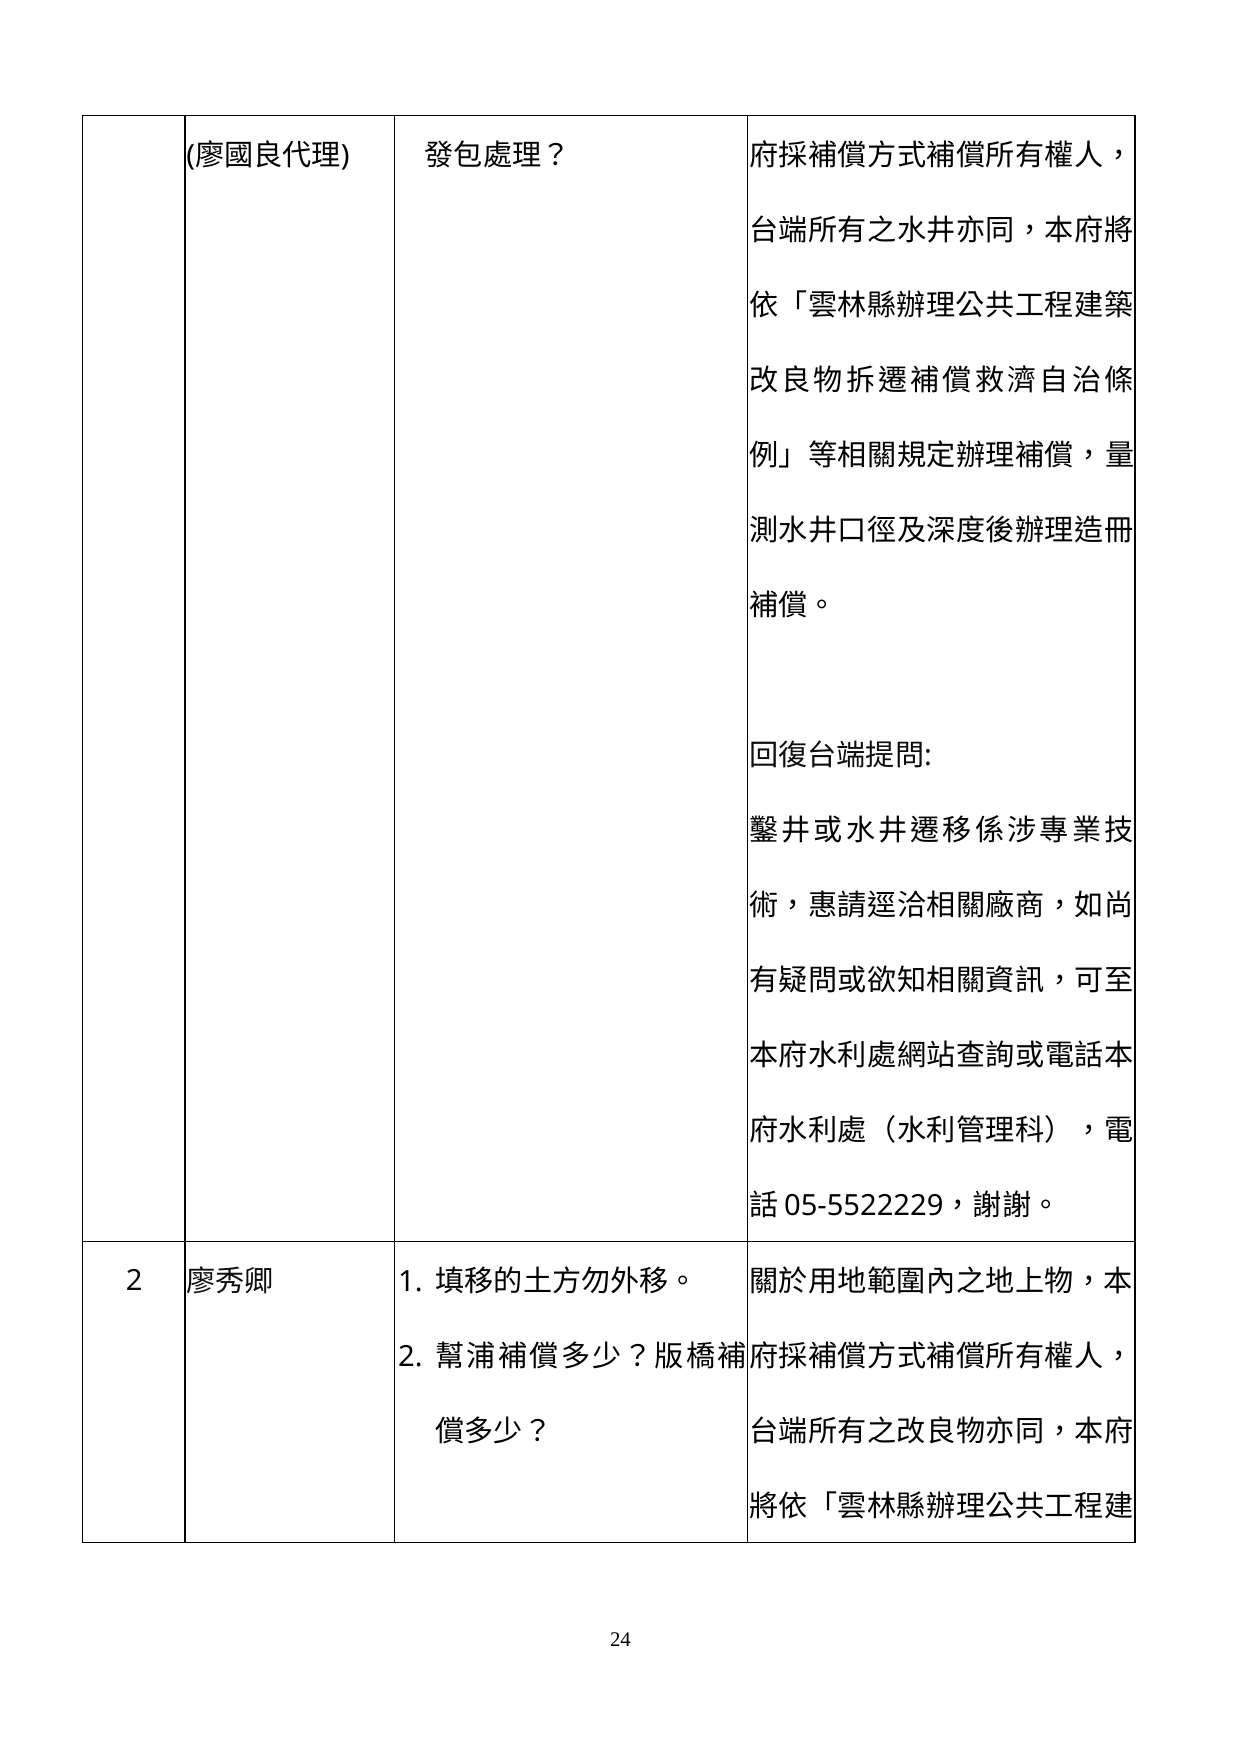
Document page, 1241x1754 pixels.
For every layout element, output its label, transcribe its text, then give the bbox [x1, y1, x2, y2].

table_cell 2 [83, 1242, 184, 1542]
table_cell 關於用地範圍內之地上物，本府採補償方式補償所有權人，台端所有之改良物亦同，本府將依「雲林縣辦理公共工程建 [748, 1242, 1134, 1542]
table_cell 關於用地範圍內之地上物，本府採補償方式補償所有權人，台端所有之水井亦同，本府將依「雲林縣辦理公共工程建築改良物拆遷補償救濟自治條例」等相關規定辦理補償，量測水井口徑及深度後辦理造冊補償。 回復台端提問: 鑿井或水井遷移係涉專業技術，惠請逕洽相關廠商，如尚有疑問或欲知相關資訊，可至本府水利處網站查詢或電話本府水利處（水利管理科），電話05-5522229，謝謝。 [748, 116, 1134, 1241]
table_cell 填移的土方勿外移。 幫浦補償多少？版橋補償多少？ [395, 1242, 747, 1542]
table_cell (廖國良代理) [186, 116, 394, 1241]
table_cell 廖秀卿 [186, 1242, 394, 1542]
table_cell 1.水井是否可請縣政府統一發包處理？ [395, 116, 747, 1241]
table_cell [83, 116, 184, 1241]
